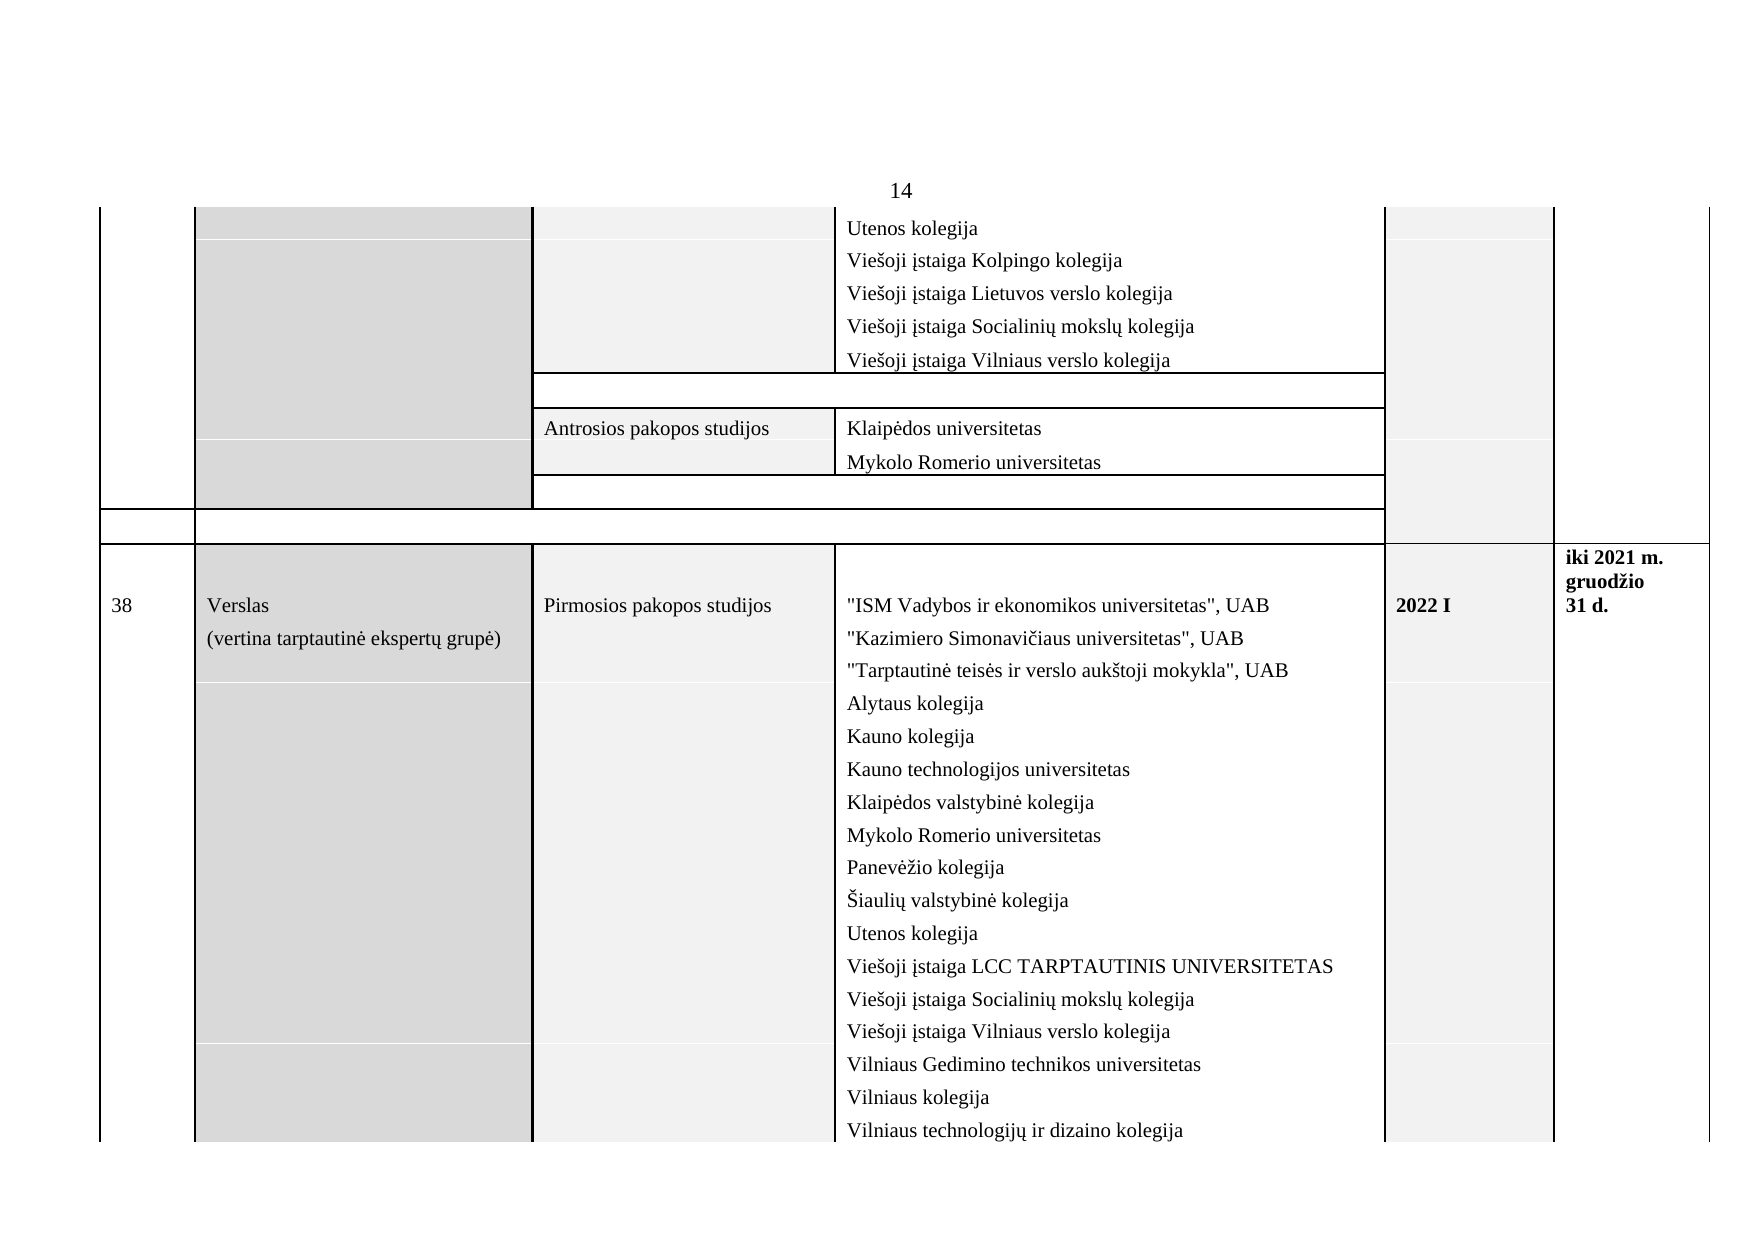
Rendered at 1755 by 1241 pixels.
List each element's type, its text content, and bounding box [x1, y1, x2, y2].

table_cell [534, 781, 834, 814]
table_cell 38 [101, 545, 194, 617]
table_cell Mykolo Romerio universitetas [836, 440, 1384, 474]
table_cell [101, 207, 194, 239]
table_cell [1386, 305, 1553, 338]
table_cell [1555, 748, 1709, 781]
table_cell [101, 338, 194, 372]
table_cell [1555, 1076, 1709, 1109]
table_cell [534, 207, 834, 239]
table_cell [101, 715, 194, 748]
table_cell [1555, 207, 1709, 239]
table_cell Pirmosios pakopos studijos [534, 545, 834, 617]
table_cell iki 2021 m. gruodžio 31 d. [1555, 544, 1709, 617]
table_cell Antrosios pakopos studijos [534, 409, 834, 439]
table_cell [101, 912, 194, 945]
table_cell [1555, 407, 1709, 439]
table_cell [196, 945, 531, 978]
table_cell [196, 440, 531, 474]
table_cell [534, 814, 834, 847]
table_cell [534, 978, 834, 1011]
table_cell [1386, 407, 1553, 439]
table_cell [1386, 748, 1553, 781]
table_cell [1555, 508, 1709, 543]
table_cell (vertina tarptautinė ekspertų grupė) [196, 617, 531, 650]
table_cell [1555, 912, 1709, 945]
table_cell [196, 1076, 531, 1109]
table_cell [534, 945, 834, 978]
table_cell [196, 715, 531, 748]
table_cell [534, 912, 834, 945]
table_cell [101, 407, 194, 439]
table_cell [101, 1076, 194, 1109]
table_cell [534, 240, 834, 272]
table_cell [101, 879, 194, 912]
table_cell [1555, 474, 1709, 508]
table_cell [101, 440, 194, 474]
table_cell [534, 1109, 834, 1142]
table_cell Vilniaus technologijų ir dizaino kolegija [836, 1109, 1384, 1142]
table_cell [196, 240, 531, 272]
table_cell [1386, 945, 1553, 978]
table_cell "Kazimiero Simonavičiaus universitetas", UAB [836, 617, 1384, 650]
table_cell [1555, 440, 1709, 474]
table_cell [1386, 879, 1553, 912]
table_cell [1555, 879, 1709, 912]
table_cell [196, 338, 531, 372]
table_cell [101, 1044, 194, 1076]
table_cell Turizmas ir poilsis Suma [196, 510, 835, 543]
table_cell Utenos kolegija [836, 912, 1384, 945]
table_cell [1386, 1044, 1553, 1076]
table_cell "ISM Vadybos ir ekonomikos universitetas", UAB [836, 545, 1384, 617]
table_cell [101, 650, 194, 682]
table_cell Viešoji įstaiga Socialinių mokslų kolegija [836, 305, 1384, 338]
table_cell [1386, 912, 1553, 945]
table_cell Viešoji įstaiga Vilniaus verslo kolegija [836, 338, 1384, 372]
table_cell [101, 1011, 194, 1043]
table_cell Panevėžio kolegija [836, 847, 1384, 879]
table_cell [534, 272, 834, 305]
table_cell [1555, 847, 1709, 879]
table_cell Vilniaus Gedimino technikos universitetas [836, 1044, 1384, 1076]
table_cell [1555, 715, 1709, 748]
table_cell [1386, 240, 1553, 272]
table_cell [196, 912, 531, 945]
table_cell Verslas [196, 545, 531, 617]
table_cell [1386, 1076, 1553, 1109]
table_cell [534, 748, 834, 781]
table_cell [101, 847, 194, 879]
table_cell [196, 407, 531, 439]
table_cell [101, 1109, 194, 1142]
table_cell Alytaus kolegija [836, 683, 1384, 715]
table_cell [534, 879, 834, 912]
table_cell Vilniaus kolegija [836, 1076, 1384, 1109]
table_cell [1386, 617, 1553, 650]
table_cell [101, 474, 194, 508]
table_cell [196, 683, 531, 715]
table_cell Mykolo Romerio universitetas [836, 814, 1384, 847]
table_cell [101, 683, 194, 715]
table_cell [534, 440, 834, 474]
table_cell [1386, 338, 1553, 372]
table_cell [101, 814, 194, 847]
table_cell [101, 240, 194, 272]
table_cell [534, 1076, 834, 1109]
table_cell [101, 305, 194, 338]
table_cell [1555, 683, 1709, 715]
table_cell [534, 650, 834, 682]
table_cell [1386, 978, 1553, 1011]
table_cell Klaipėdos universitetas [836, 409, 1384, 439]
table_cell Antrosios pakopos studijos Suma [534, 476, 1384, 508]
table_cell [101, 617, 194, 650]
table_cell [196, 372, 531, 407]
table_cell [1555, 1011, 1709, 1043]
table_cell [835, 510, 1384, 543]
table_cell [1386, 474, 1553, 508]
table_cell [1386, 440, 1553, 474]
table_cell [196, 814, 531, 847]
table_cell [1386, 272, 1553, 305]
table_cell [1555, 650, 1709, 682]
table_cell [196, 207, 531, 239]
table_cell 2022 I [1386, 544, 1553, 617]
table_cell [196, 978, 531, 1011]
table_cell [196, 1109, 531, 1142]
table_cell [1386, 508, 1553, 543]
table_cell [196, 1011, 531, 1043]
table_cell [196, 748, 531, 781]
table_cell [1386, 683, 1553, 715]
table_cell [101, 748, 194, 781]
table_cell [1386, 1109, 1553, 1142]
table_cell "Tarptautinė teisės ir verslo aukštoji mokykla", UAB [836, 650, 1384, 682]
table_cell [1555, 781, 1709, 814]
table_cell [1386, 372, 1553, 407]
table_cell [101, 510, 194, 543]
table_cell [1555, 1044, 1709, 1076]
table_cell [196, 650, 531, 682]
table_cell [1386, 781, 1553, 814]
table_cell Viešoji įstaiga Lietuvos verslo kolegija [836, 272, 1384, 305]
table_cell [534, 338, 834, 372]
table_cell [1555, 978, 1709, 1011]
table_cell [1386, 814, 1553, 847]
table_cell [1555, 305, 1709, 338]
table_cell [1555, 272, 1709, 305]
table_cell [196, 272, 531, 305]
table_cell [534, 617, 834, 650]
table_cell [101, 781, 194, 814]
table_cell [196, 781, 531, 814]
table_cell [1555, 617, 1709, 650]
table_cell [101, 978, 194, 1011]
table_cell Kauno kolegija [836, 715, 1384, 748]
table_cell [101, 372, 194, 407]
table_cell [534, 715, 834, 748]
table_cell [1555, 240, 1709, 272]
table_cell [1386, 650, 1553, 682]
table_cell [101, 945, 194, 978]
table_cell [534, 683, 834, 715]
table_cell [196, 1044, 531, 1076]
table_cell Klaipėdos valstybinė kolegija [836, 781, 1384, 814]
table_cell [534, 305, 834, 338]
table_cell Šiaulių valstybinė kolegija [836, 879, 1384, 912]
table_cell Utenos kolegija [836, 207, 1384, 239]
table_cell [1386, 207, 1553, 239]
table_cell [1386, 847, 1553, 879]
table_cell Viešoji įstaiga LCC TARPTAUTINIS UNIVERSITETAS [836, 945, 1384, 978]
table_cell [101, 272, 194, 305]
table_cell [1386, 715, 1553, 748]
table_cell Kauno technologijos universitetas [836, 748, 1384, 781]
table_cell Viešoji įstaiga Vilniaus verslo kolegija [836, 1011, 1384, 1043]
table_cell [534, 1044, 834, 1076]
table_cell [534, 1011, 834, 1043]
table_cell [1386, 1011, 1553, 1043]
table_cell [196, 474, 531, 508]
table_cell [196, 847, 531, 879]
table_cell Viešoji įstaiga Kolpingo kolegija [836, 240, 1384, 272]
table_cell [1555, 372, 1709, 407]
table_cell Viešoji įstaiga Socialinių mokslų kolegija [836, 978, 1384, 1011]
table_cell [196, 305, 531, 338]
table_cell [1555, 338, 1709, 372]
table_cell [1555, 1109, 1709, 1142]
table_cell [1555, 814, 1709, 847]
table_cell Pirmosios pakopos studijos Suma [534, 374, 1384, 407]
table_cell [534, 847, 834, 879]
table_cell [196, 879, 531, 912]
table_cell [1555, 945, 1709, 978]
